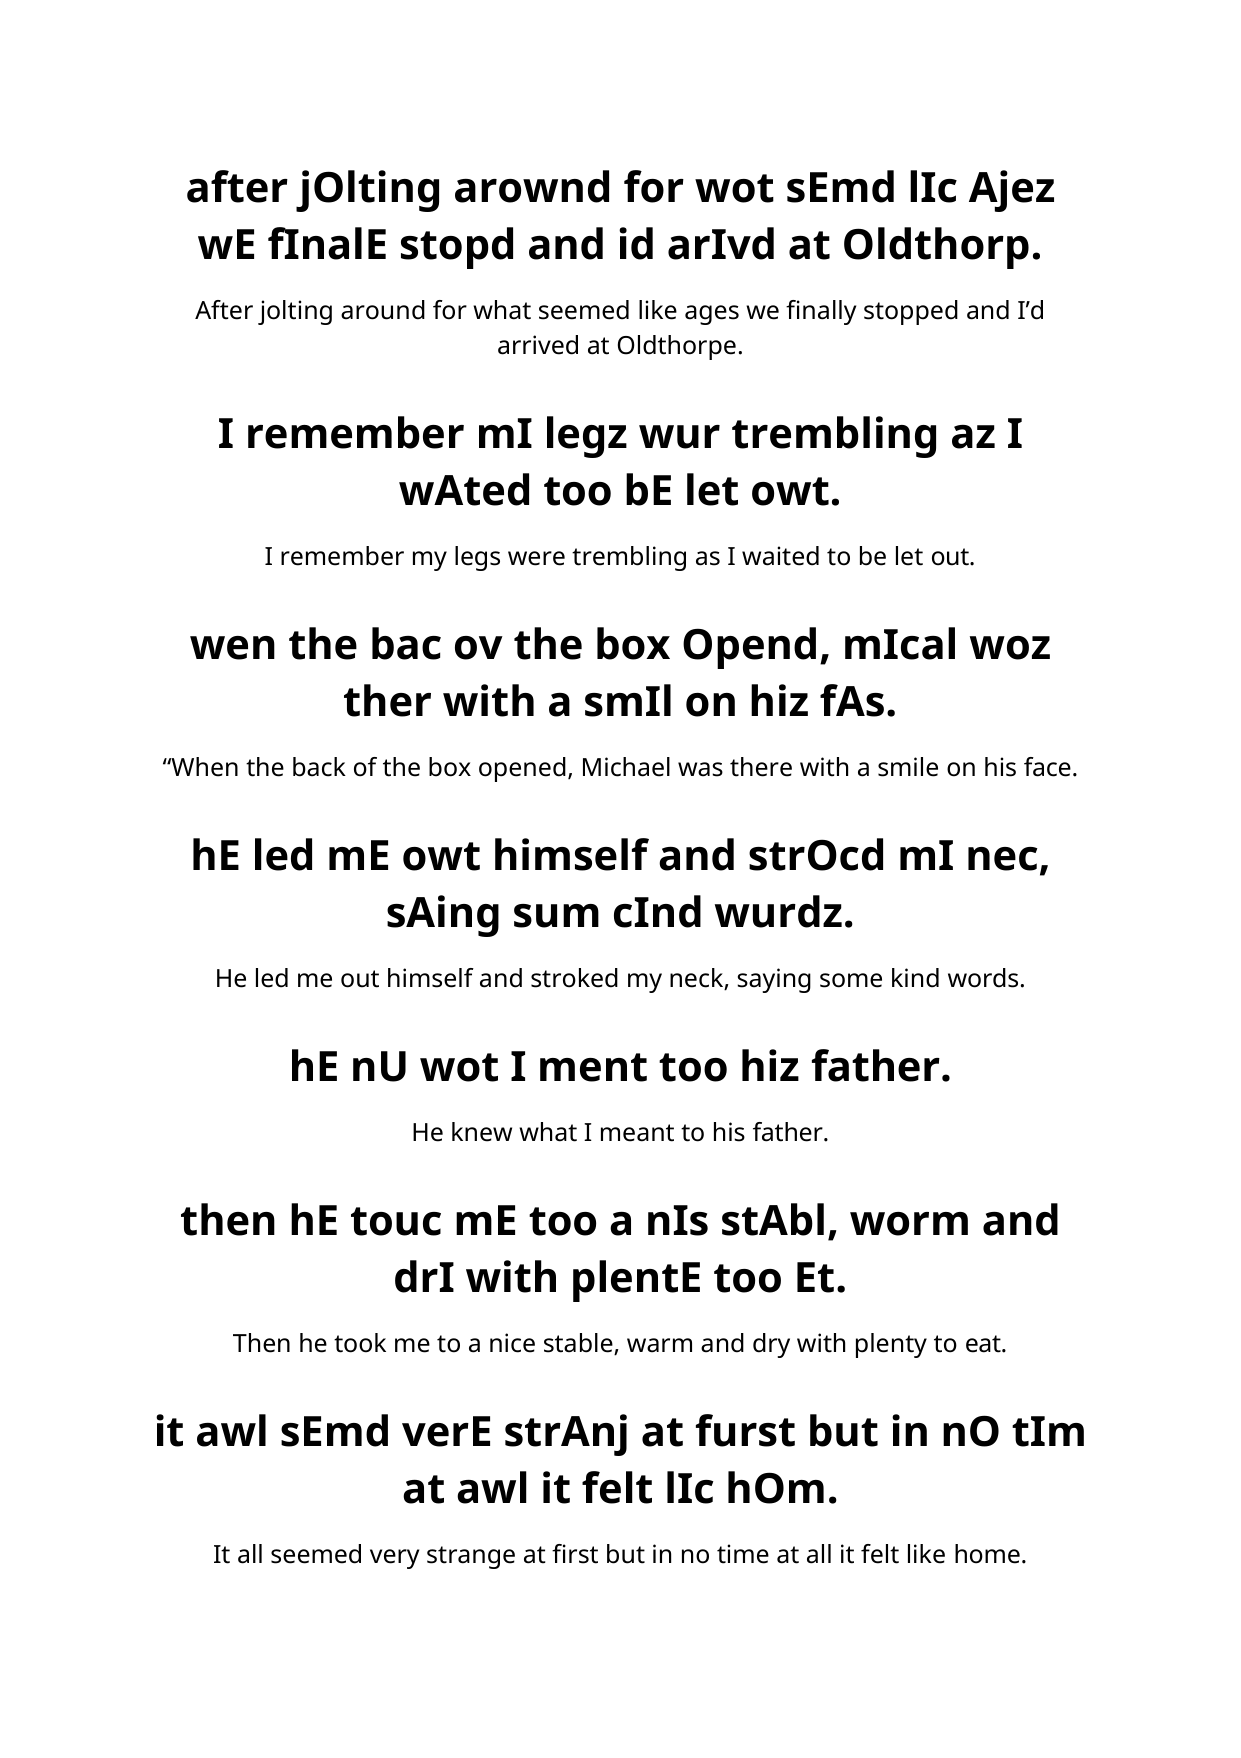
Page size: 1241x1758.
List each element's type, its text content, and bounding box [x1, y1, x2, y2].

subtitle hE nU wot I ment too hiz father. [133, 1037, 1107, 1094]
subtitle it awl sEmd verE strAnj at furst but in nO tIm at awl it felt lIc hOm. [152, 1402, 1088, 1516]
text “When the back of the box opened, Michael was there with a smile on his face. [152, 750, 1088, 784]
subtitle hE led mE owt himself and strOcd mI nec, sAing sum cInd wurdz. [152, 826, 1088, 939]
text I remember my legs were trembling as I waited to be let out. [133, 539, 1107, 573]
text After jolting around for what seemed like ages we finally stopped and I’d arrived at Oldthorpe. [152, 293, 1088, 362]
subtitle wen the bac ov the box Opend, mIcal woz ther with a smIl on hiz fAs. [152, 615, 1088, 728]
subtitle I remember mI legz wur trembling az I wAted too bE let owt. [157, 404, 1083, 517]
subtitle after jOlting arownd for wot sEmd lIc Ajez wE fInalE stopd and id arIvd at Oldthorp. [152, 158, 1088, 271]
text He led me out himself and stroked my neck, saying some kind words. [133, 961, 1107, 995]
text Then he took me to a nice stable, warm and dry with plenty to eat. [133, 1326, 1107, 1360]
text He knew what I meant to his father. [133, 1115, 1107, 1149]
subtitle then hE touc mE too a nIs stAbl, worm and drI with plentE too Et. [152, 1191, 1088, 1304]
text It all seemed very strange at first but in no time at all it felt like home. [133, 1537, 1107, 1571]
